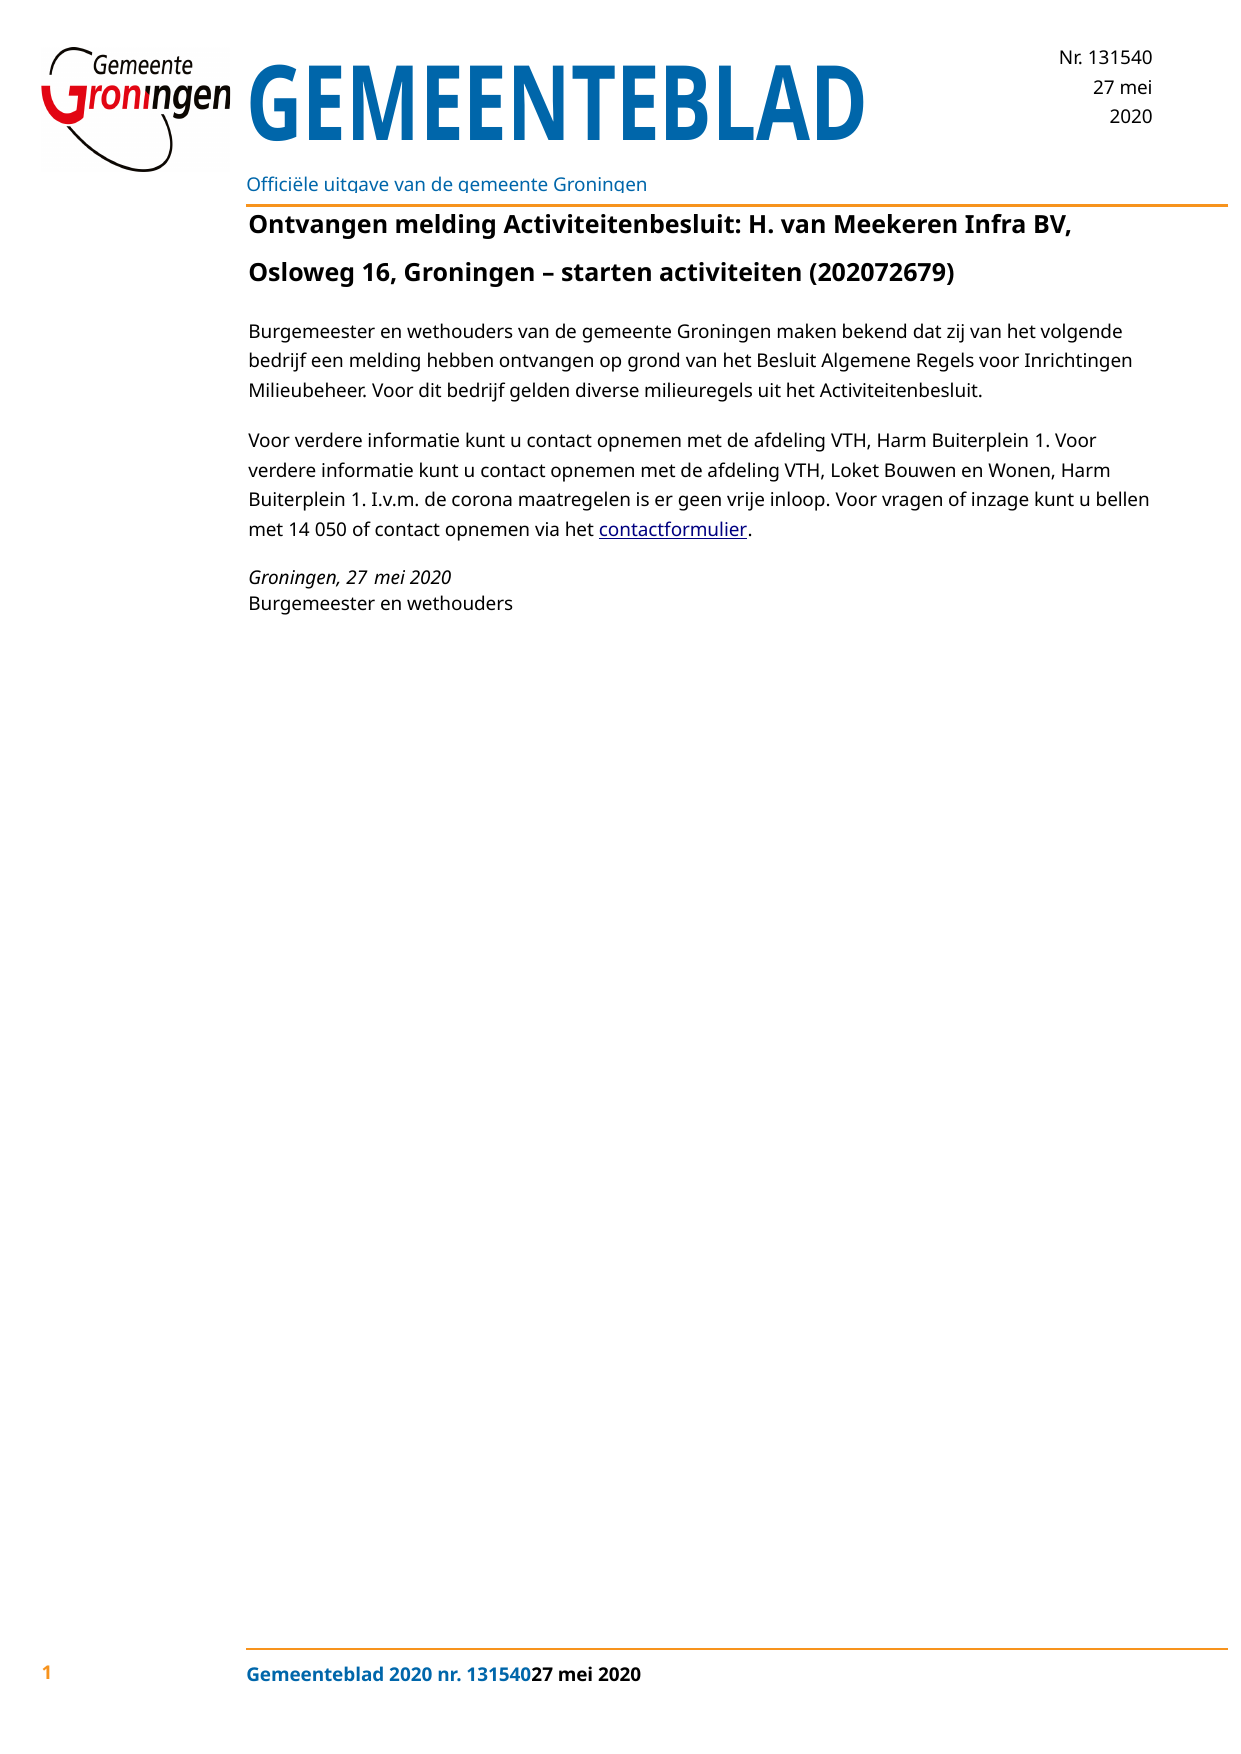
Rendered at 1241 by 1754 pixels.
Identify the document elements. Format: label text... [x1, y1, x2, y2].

text Burgemeester en wethouders van de gemeente Groningen maken bekend dat zij van het volgende bedrijf een melding hebben ontvangen op grond van het Besluit Algemene Regels voor Inrichtingen Milieubeheer. Voor dit bedrijf gelden diverse milieuregels uit het Activiteitenbesluit. [248, 318, 1152, 403]
text Groningen, 27 mei 2020 [248, 564, 1152, 590]
text Burgemeester en wethouders [248, 590, 1152, 616]
text Ontvangen melding Activiteitenbesluit: H. van Meekeren Infra BV, Osloweg 16, Groningen – starten activiteiten (202072679) [248, 207, 1152, 288]
text Voor verdere informatie kunt u contact opnemen met de afdeling VTH, Harm Buiterplein 1. Voor verdere informatie kunt u contact opnemen met de afdeling VTH, Loket Bouwen en Wonen, Harm Buiterplein 1. I.v.m. de corona maatregelen is er geen vrije inloop. Voor vragen of inzage kunt u bellen met 14 050 of contact opnemen via het contactformulier. [248, 427, 1152, 542]
picture [41, 47, 231, 172]
